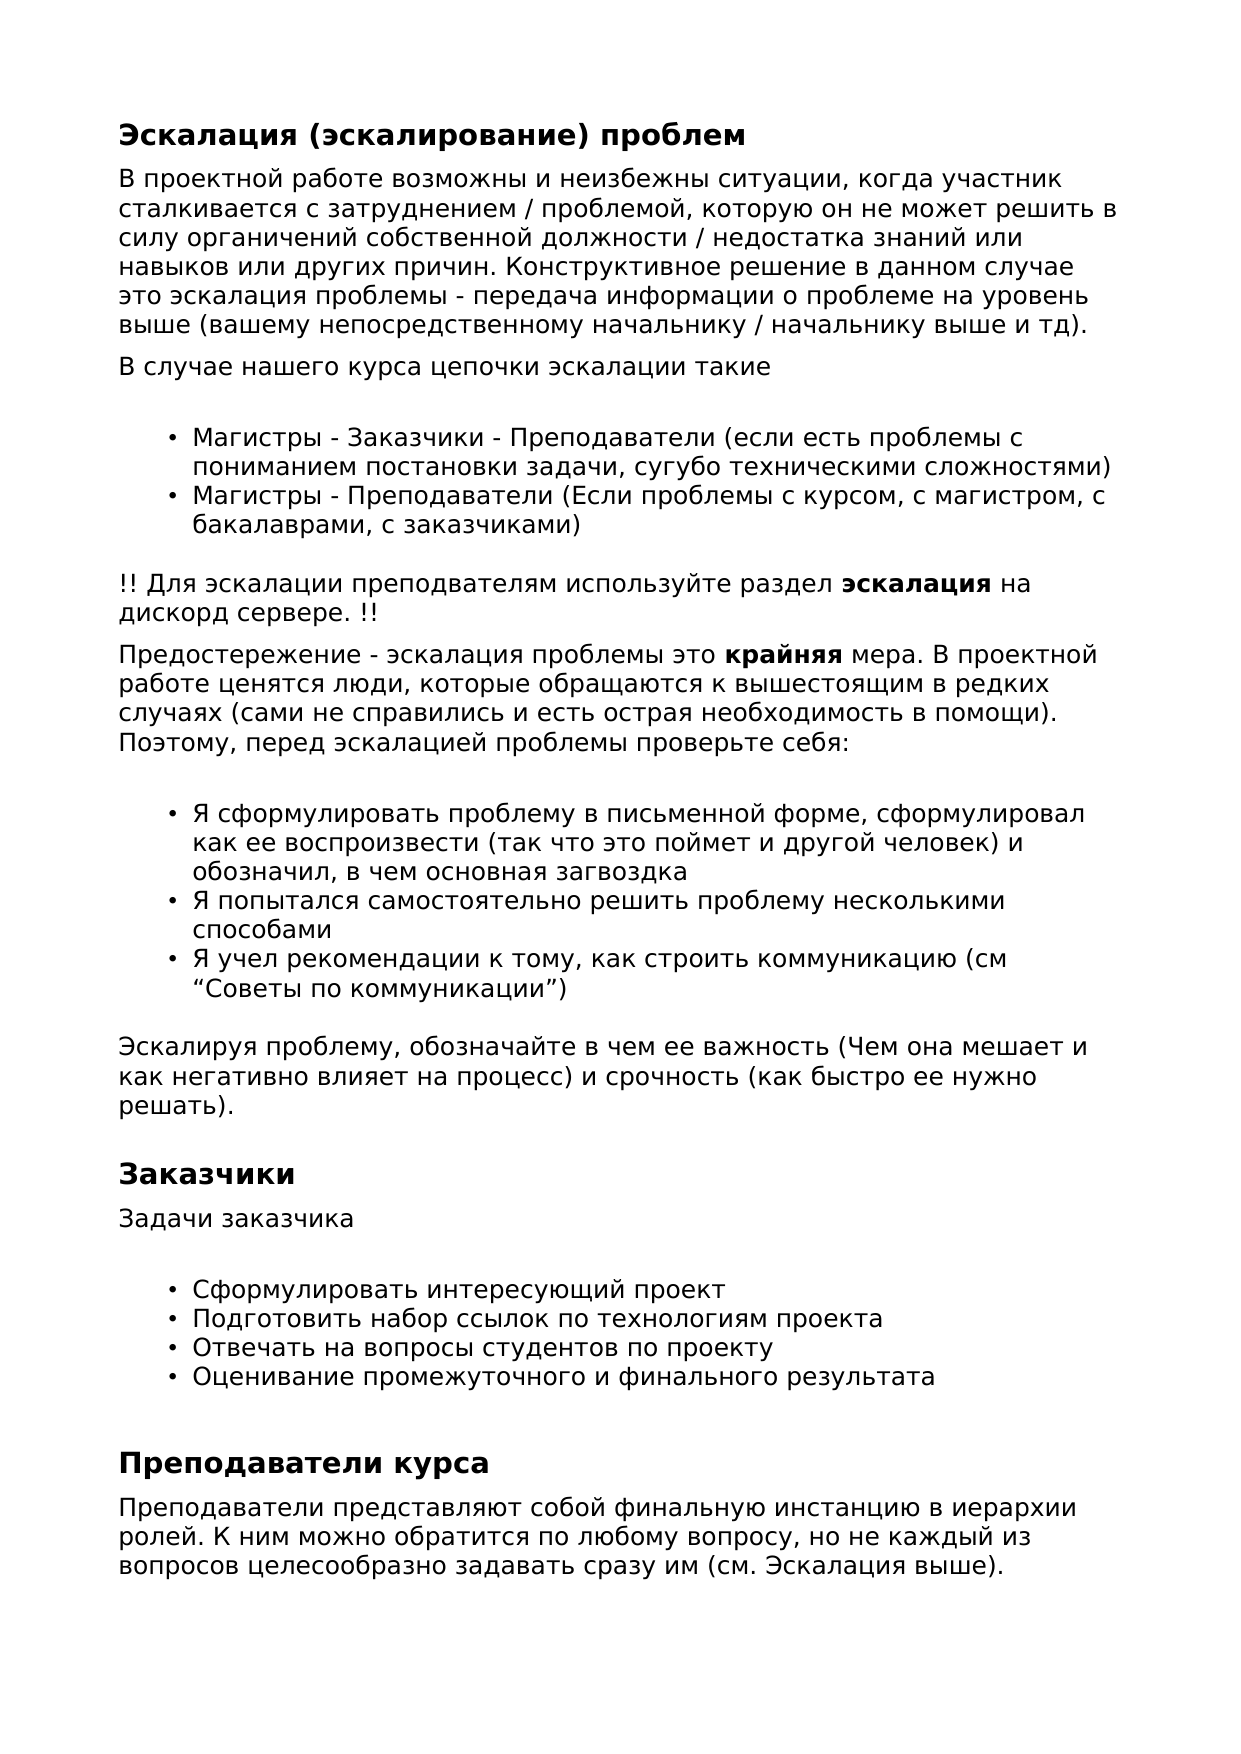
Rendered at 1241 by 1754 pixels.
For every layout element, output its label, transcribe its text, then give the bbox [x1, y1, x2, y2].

text В проектной работе возможны и неизбежны ситуации, когда участник сталкивается с затруднением / проблемой, которую он не может решить в силу органичений собственной должности / недостатка знаний или навыков или других причин. Конструктивное решение в данном случае это эскалация проблемы - передача информации о проблеме на уровень выше (вашему непосредственному начальнику / начальнику выше и тд). [118, 164, 1122, 339]
list Оценивание промежуточного и финального результата [177, 1363, 1122, 1392]
list Магистры - Преподаватели (Если проблемы с курсом, с магистром, с бакалаврами, с заказчиками) [177, 482, 1122, 540]
text Задачи заказчика [118, 1204, 1122, 1233]
list Подготовить набор ссылок по технологиям проекта [177, 1304, 1122, 1333]
text Преподаватели представляют собой финальную инстанцию в иерархии ролей. К ним можно обратится по любому вопросу, но не каждый из вопросов целесообразно задавать сразу им (см. Эскалация выше). [118, 1493, 1122, 1580]
text !! Для эскалации преподвателям используйте раздел эскалация на дискорд сервере. !! [118, 569, 1122, 628]
subtitle Преподаватели курса [118, 1446, 1122, 1480]
subtitle Заказчики [118, 1157, 1122, 1191]
list Сформулировать интересующий проект [177, 1275, 1122, 1304]
list Я учел рекомендации к тому, как строить коммуникацию (см “Советы по коммуникации”) [177, 945, 1122, 1003]
list Я сформулировать проблему в письменной форме, сформулировал как ее воспроизвести (так что это поймет и другой человек) и обозначил, в чем основная загвоздка [177, 799, 1122, 886]
text В случае нашего курса цепочки эскалации такие [118, 352, 1122, 381]
text Предостережение - эскалация проблемы это крайняя мера. В проектной работе ценятся люди, которые обращаются к вышестоящим в редких случаях (сами не справились и есть острая необходимость в помощи). Поэтому, перед эскалацией проблемы проверьте себя: [118, 640, 1122, 757]
list Я попытался самостоятельно решить проблему несколькими способами [177, 886, 1122, 945]
list Отвечать на вопросы студентов по проекту [177, 1333, 1122, 1363]
subtitle Эскалация (эскалирование) проблем [118, 118, 1122, 152]
list Магистры - Заказчики - Преподаватели (если есть проблемы с пониманием постановки задачи, сугубо техническими сложностями) [177, 423, 1122, 482]
text Эскалируя проблему, обозначайте в чем ее важность (Чем она мешает и как негативно влияет на процесс) и срочность (как быстро ее нужно решать). [118, 1032, 1122, 1120]
